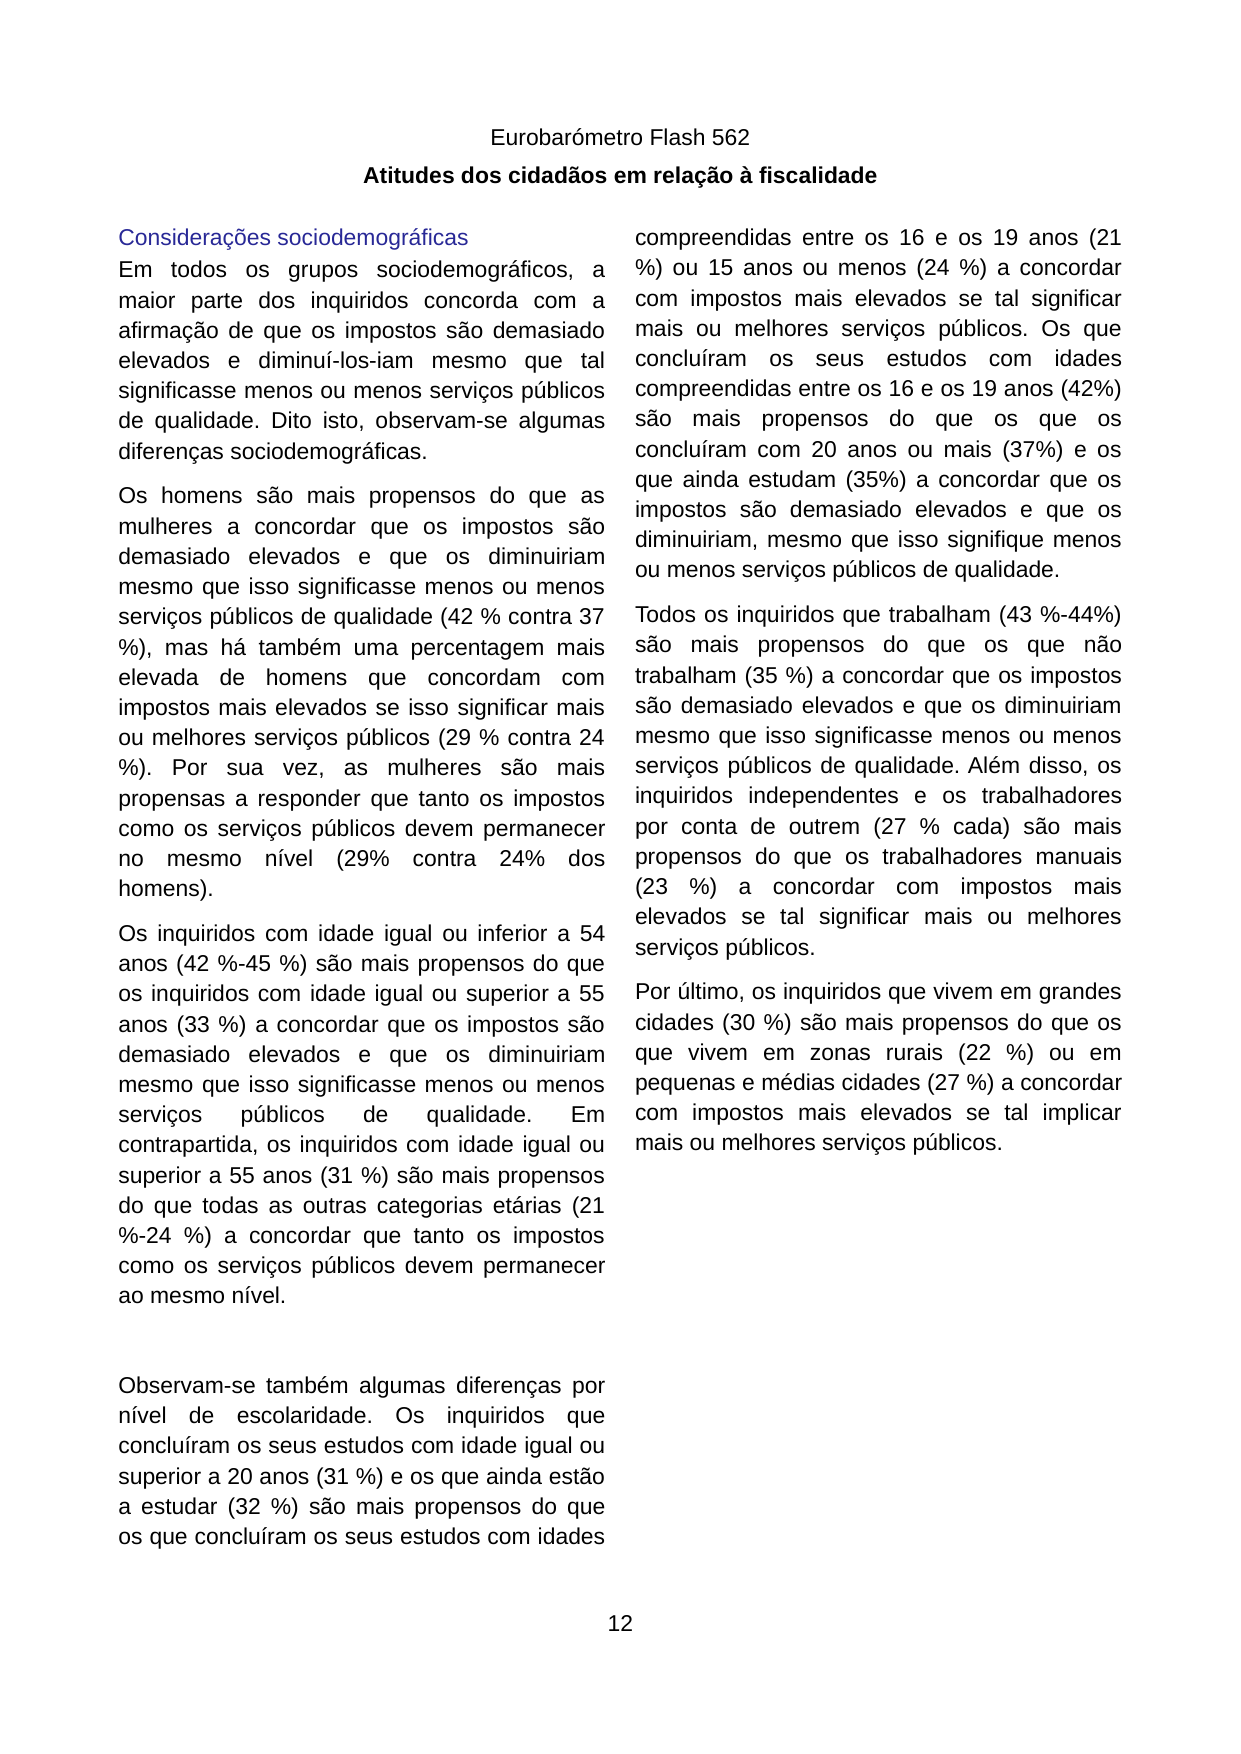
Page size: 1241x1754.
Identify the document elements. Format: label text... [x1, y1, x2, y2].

text Considerações sociodemográficas [118, 224, 605, 250]
text Em todos os grupos sociodemográficos, a maior parte dos inquiridos concorda com a afirmação de que os impostos são demasiado elevados e diminuí-los-iam mesmo que tal significasse menos ou menos serviços públicos de qualidade. Dito isto, observam-se algumas diferenças sociodemográficas. [118, 256, 605, 464]
text compreendidas entre os 16 e os 19 anos (21 %) ou 15 anos ou menos (24 %) a concordar com impostos mais elevados se tal significar mais ou melhores serviços públicos. Os que concluíram os seus estudos com idades compreendidas entre os 16 e os 19 anos (42%) são mais propensos do que os que os concluíram com 20 anos ou mais (37%) e os que ainda estudam (35%) a concordar que os impostos são demasiado elevados e que os diminuiriam, mesmo que isso signifique menos ou menos serviços públicos de qualidade. [635, 224, 1122, 583]
text Todos os inquiridos que trabalham (43 %-44%) são mais propensos do que os que não trabalham (35 %) a concordar que os impostos são demasiado elevados e que os diminuiriam mesmo que isso significasse menos ou menos serviços públicos de qualidade. Além disso, os inquiridos independentes e os trabalhadores por conta de outrem (27 % cada) são mais propensos do que os trabalhadores manuais (23 %) a concordar com impostos mais elevados se tal significar mais ou melhores serviços públicos. [635, 601, 1122, 960]
text Os inquiridos com idade igual ou inferior a 54 anos (42 %-45 %) são mais propensos do que os inquiridos com idade igual ou superior a 55 anos (33 %) a concordar que os impostos são demasiado elevados e que os diminuiriam mesmo que isso significasse menos ou menos serviços públicos de qualidade. Em contrapartida, os inquiridos com idade igual ou superior a 55 anos (31 %) são mais propensos do que todas as outras categorias etárias (21 %-24 %) a concordar que tanto os impostos como os serviços públicos devem permanecer ao mesmo nível. [118, 920, 605, 1309]
text Os homens são mais propensos do que as mulheres a concordar que os impostos são demasiado elevados e que os diminuiriam mesmo que isso significasse menos ou menos serviços públicos de qualidade (42 % contra 37 %), mas há também uma percentagem mais elevada de homens que concordam com impostos mais elevados se isso significar mais ou melhores serviços públicos (29 % contra 24 %). Por sua vez, as mulheres são mais propensas a responder que tanto os impostos como os serviços públicos devem permanecer no mesmo nível (29% contra 24% dos homens). [118, 482, 605, 901]
text Por último, os inquiridos que vivem em grandes cidades (30 %) são mais propensos do que os que vivem em zonas rurais (22 %) ou em pequenas e médias cidades (27 %) a concordar com impostos mais elevados se tal implicar mais ou melhores serviços públicos. [635, 978, 1122, 1156]
text Observam-se também algumas diferenças por nível de escolaridade. Os inquiridos que concluíram os seus estudos com idade igual ou superior a 20 anos (31 %) e os que ainda estão a estudar (32 %) são mais propensos do que os que concluíram os seus estudos com idades [118, 1372, 605, 1549]
